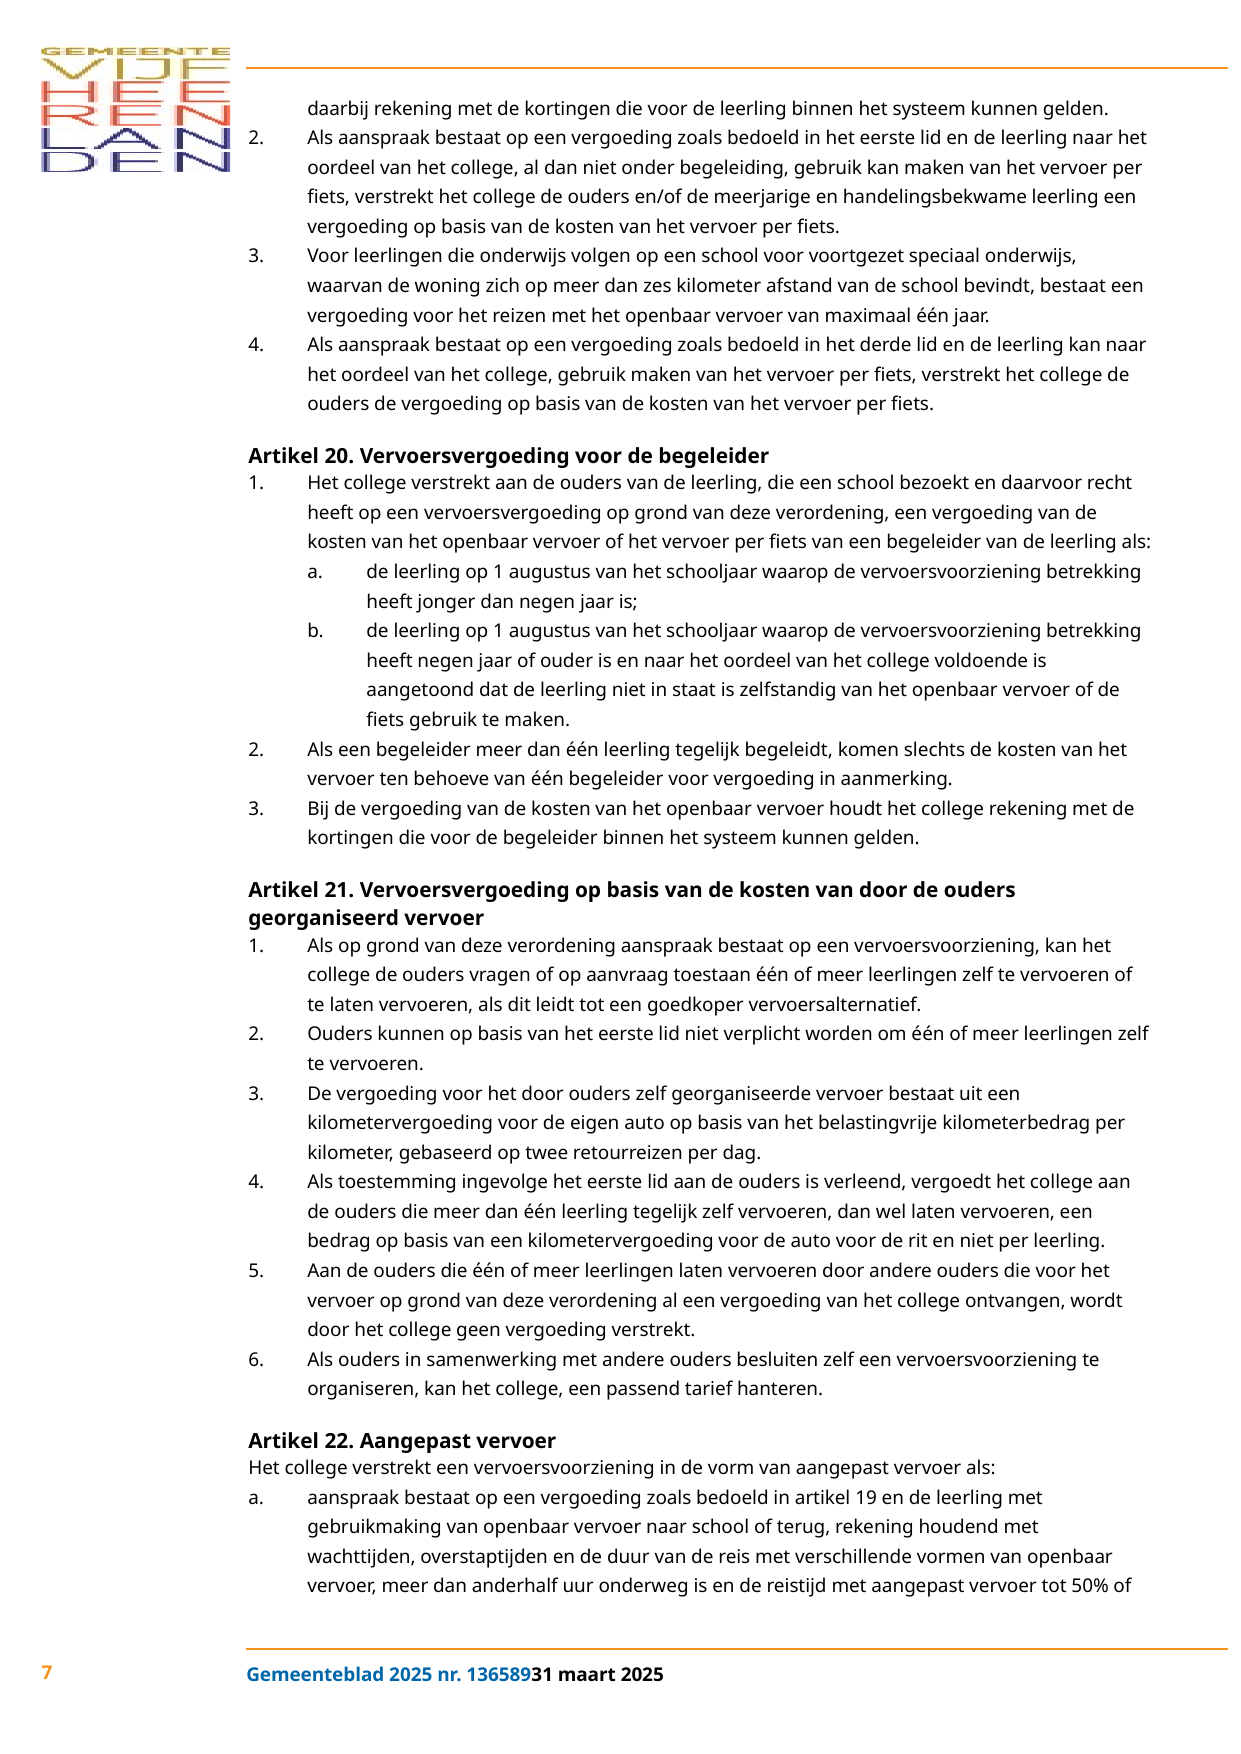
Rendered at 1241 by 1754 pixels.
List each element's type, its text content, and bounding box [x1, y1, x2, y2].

list aanspraak bestaat op een vergoeding zoals bedoeld in artikel 19 en de leerling met gebruikmaking van openbaar vervoer naar school of terug, rekening houdend met wachttijden, overstaptijden en de duur van de reis met verschillende vormen van openbaar vervoer, meer dan anderhalf uur onderweg is en de reistijd met aangepast vervoer tot 50% of [248, 1484, 1152, 1598]
list De vergoeding voor het door ouders zelf georganiseerde vervoer bestaat uit een kilometervergoeding voor de eigen auto op basis van het belastingvrije kilometerbedrag per kilometer, gebaseerd op twee retourreizen per dag. [248, 1080, 1152, 1164]
list Ouders kunnen op basis van het eerste lid niet verplicht worden om één of meer leerlingen zelf te vervoeren. [248, 1021, 1152, 1076]
list Bij de vergoeding van de kosten van het openbaar vervoer houdt het college rekening met de kortingen die voor de begeleider binnen het systeem kunnen gelden. [248, 795, 1152, 850]
list Als toestemming ingevolge het eerste lid aan de ouders is verleend, vergoedt het college aan de ouders die meer dan één leerling tegelijk zelf vervoeren, dan wel laten vervoeren, een bedrag op basis van een kilometervergoeding voor de auto voor de rit en niet per leerling. [248, 1168, 1152, 1253]
list daarbij rekening met de kortingen die voor de leerling binnen het systeem kunnen gelden. [248, 95, 1152, 121]
list de leerling op 1 augustus van het schooljaar waarop de vervoersvoorziening betrekking heeft negen jaar of ouder is en naar het oordeel van het college voldoende is aangetoond dat de leerling niet in staat is zelfstandig van het openbaar vervoer of de fiets gebruik te maken. [307, 617, 1152, 732]
list Als aanspraak bestaat op een vergoeding zoals bedoeld in het eerste lid en de leerling naar het oordeel van het college, al dan niet onder begeleiding, gebruik kan maken van het vervoer per fiets, verstrekt het college de ouders en/of de meerjarige en handelingsbekwame leerling een vergoeding op basis van de kosten van het vervoer per fiets. [248, 124, 1152, 239]
picture [41, 47, 231, 172]
list Als aanspraak bestaat op een vergoeding zoals bedoeld in het derde lid en de leerling kan naar het oordeel van het college, gebruik maken van het vervoer per fiets, verstrekt het college de ouders de vergoeding op basis van de kosten van het vervoer per fiets. [248, 331, 1152, 416]
text Het college verstrekt een vervoersvoorziening in de vorm van aangepast vervoer als: [248, 1454, 1152, 1480]
list Aan de ouders die één of meer leerlingen laten vervoeren door andere ouders die voor het vervoer op grond van deze verordening al een vergoeding van het college ontvangen, wordt door het college geen vergoeding verstrekt. [248, 1257, 1152, 1342]
text Artikel 22. Aangepast vervoer [248, 1426, 1152, 1454]
list de leerling op 1 augustus van het schooljaar waarop de vervoersvoorziening betrekking heeft jonger dan negen jaar is; [307, 558, 1152, 613]
list Als een begeleider meer dan één leerling tegelijk begeleidt, komen slechts de kosten van het vervoer ten behoeve van één begeleider voor vergoeding in aanmerking. [248, 736, 1152, 791]
list Als ouders in samenwerking met andere ouders besluiten zelf een vervoersvoorziening te organiseren, kan het college, een passend tarief hanteren. [248, 1346, 1152, 1401]
list Voor leerlingen die onderwijs volgen op een school voor voortgezet speciaal onderwijs, waarvan de woning zich op meer dan zes kilometer afstand van de school bevindt, bestaat een vergoeding voor het reizen met het openbaar vervoer van maximaal één jaar. [248, 243, 1152, 328]
text Artikel 20. Vervoersvergoeding voor de begeleider [248, 441, 1152, 469]
list Het college verstrekt aan de ouders van de leerling, die een school bezoekt en daarvoor recht heeft op een vervoersvergoeding op grond van deze verordening, een vergoeding van de kosten van het openbaar vervoer of het vervoer per fiets van een begeleider van de leerling als: [248, 469, 1152, 554]
text Artikel 21. Vervoersvergoeding op basis van de kosten van door de ouders georganiseerd vervoer [248, 875, 1152, 932]
list Als op grond van deze verordening aanspraak bestaat op een vervoersvoorziening, kan het college de ouders vragen of op aanvraag toestaan één of meer leerlingen zelf te vervoeren of te laten vervoeren, als dit leidt tot een goedkoper vervoersalternatief. [248, 932, 1152, 1017]
